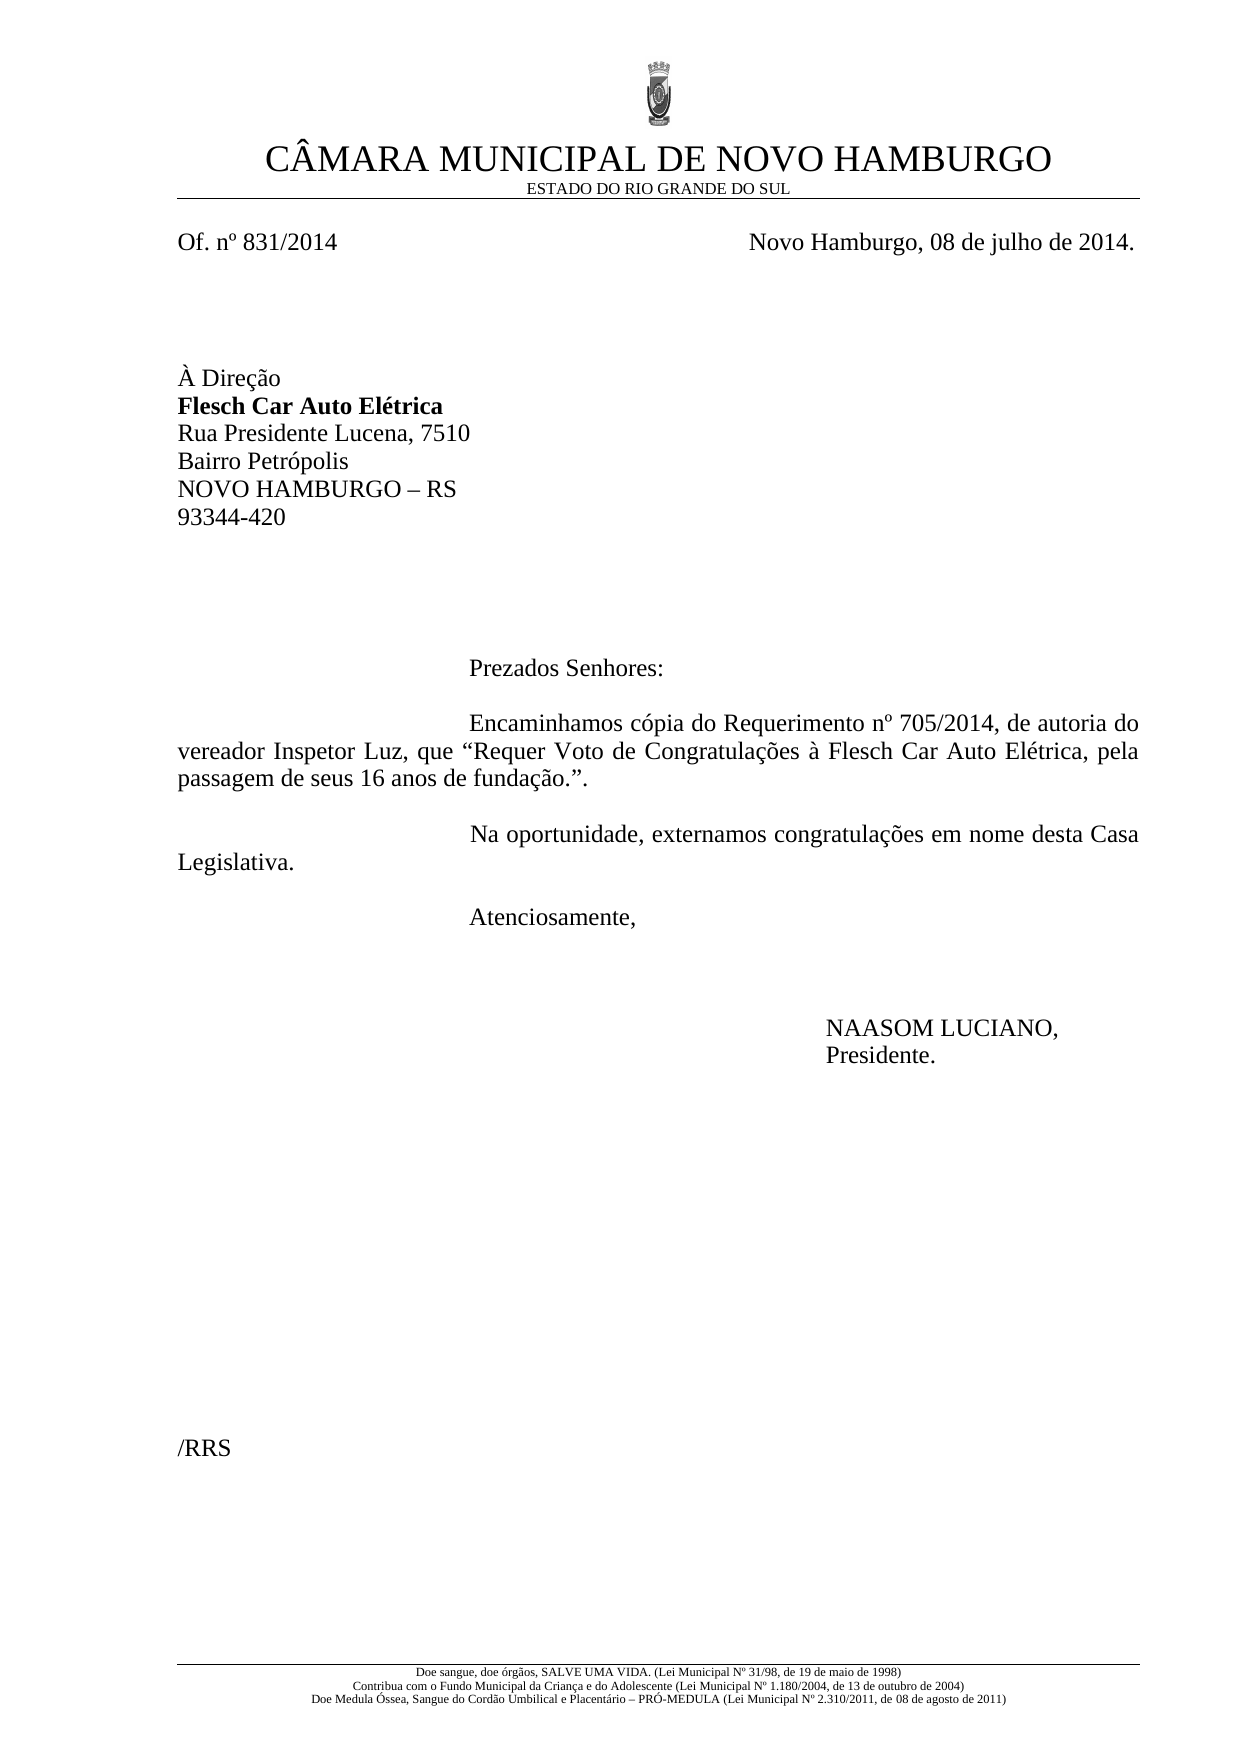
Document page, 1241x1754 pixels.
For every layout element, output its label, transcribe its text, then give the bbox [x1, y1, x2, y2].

text Atenciosamente, [177, 903, 1140, 931]
text Bairro Petrópolis [177, 447, 1140, 475]
text NAASOM LUCIANO, [826, 1014, 1140, 1042]
text Rua Presidente Lucena, 7510 [177, 419, 1140, 447]
text Prezados Senhores: [177, 654, 1140, 681]
text Encaminhamos cópia do Requerimento nº 705/2014, de autoria do vereador Inspetor Luz, que “Requer Voto de Congratulações à Flesch Car Auto Elétrica, pela passagem de seus 16 anos de fundação.”. [177, 709, 1140, 792]
text Na oportunidade, externamos congratulações em nome desta Casa Legislativa. [177, 820, 1140, 875]
text /RRS [177, 1434, 1140, 1462]
text Of. nº 831/2014 Novo Hamburgo, 08 de julho de 2014. [177, 228, 1140, 256]
text À Direção [177, 364, 1140, 392]
text Presidente. [826, 1042, 1140, 1069]
text 93344-420 [177, 503, 1140, 530]
text NOVO HAMBURGO – RS [177, 475, 1140, 503]
text Flesch Car Auto Elétrica [177, 392, 1140, 419]
